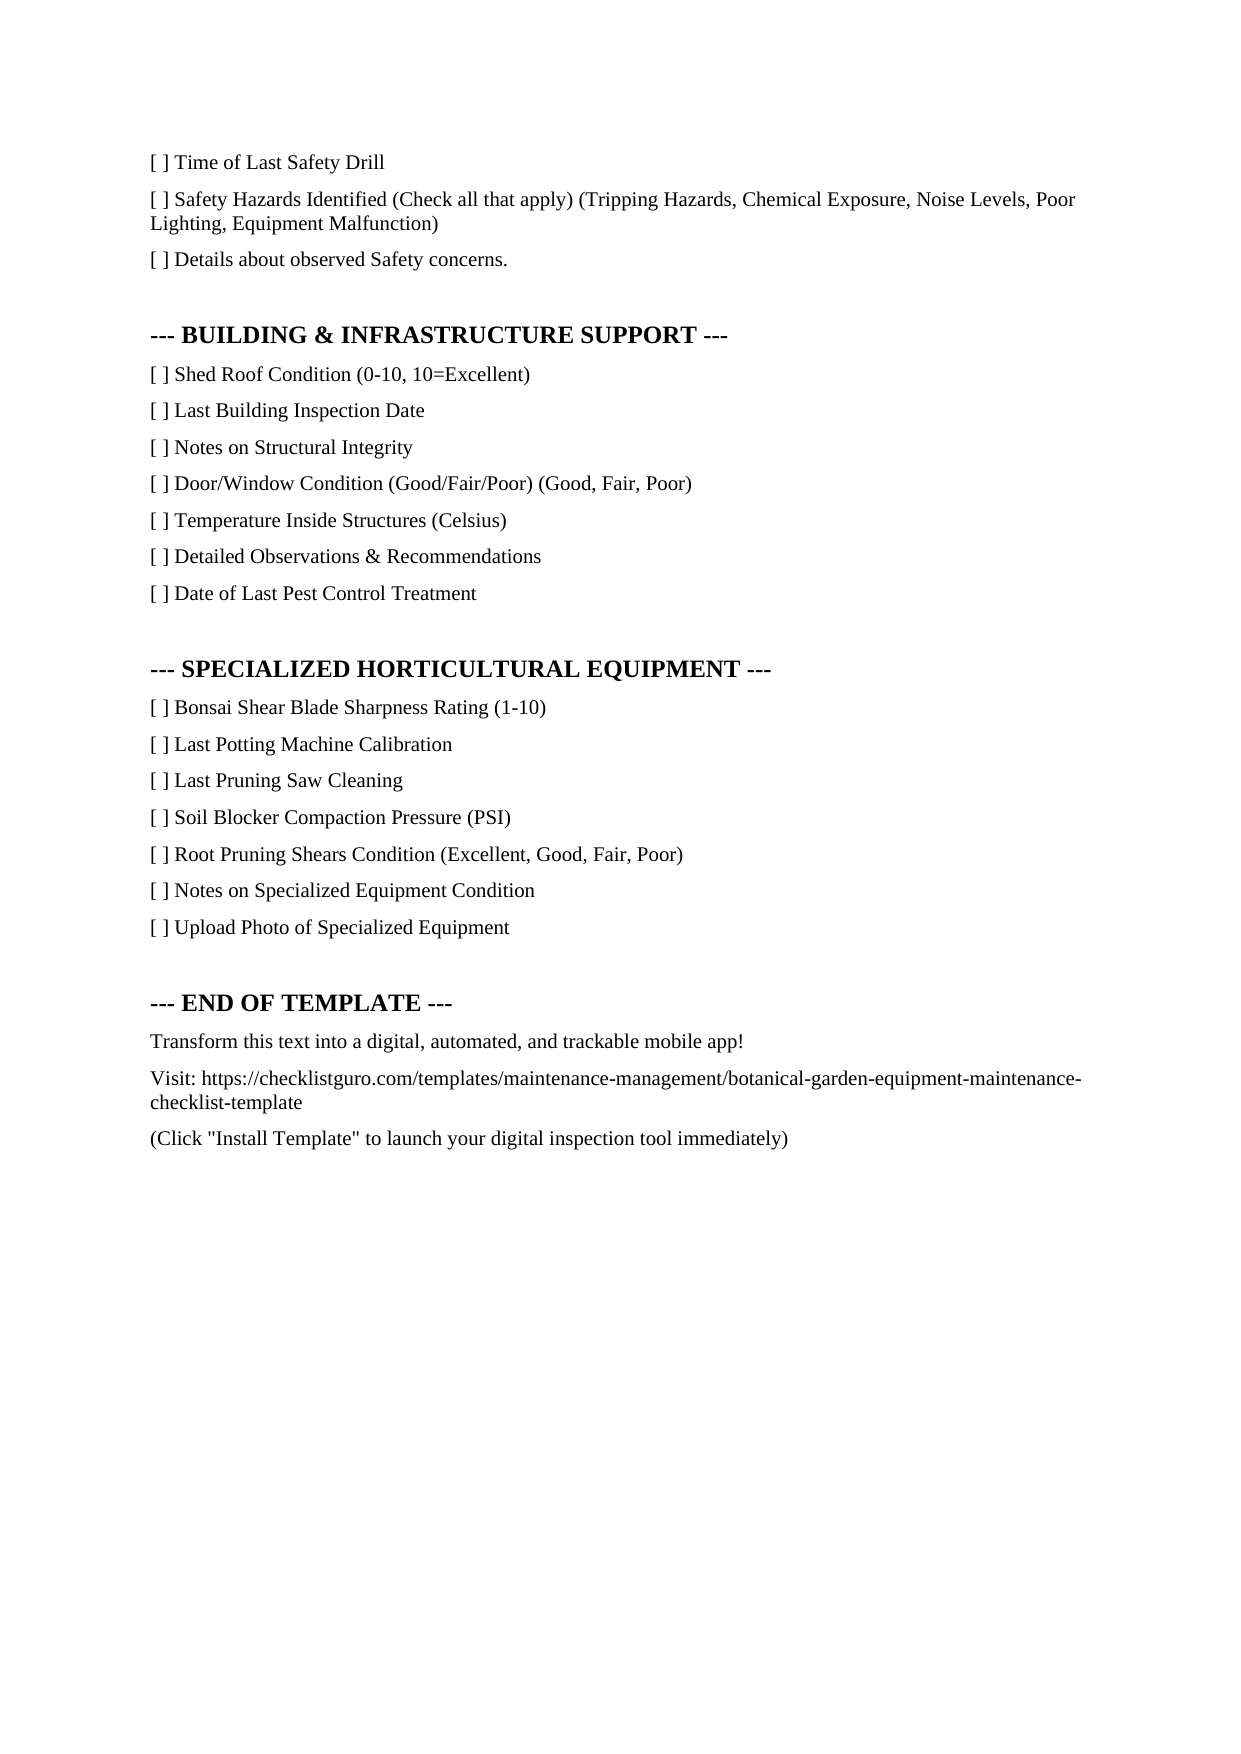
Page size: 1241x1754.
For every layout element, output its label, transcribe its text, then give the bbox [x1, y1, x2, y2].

text --- END OF TEMPLATE --- [150, 988, 1090, 1017]
text [ ] Soil Blocker Compaction Pressure (PSI) [150, 805, 1090, 829]
text [ ] Upload Photo of Specialized Equipment [150, 915, 1090, 939]
text [ ] Door/Window Condition (Good/Fair/Poor) (Good, Fair, Poor) [150, 471, 1090, 495]
text --- SPECIALIZED HORTICULTURAL EQUIPMENT --- [150, 654, 1090, 683]
text [ ] Notes on Structural Integrity [150, 435, 1090, 459]
text [ ] Temperature Inside Structures (Celsius) [150, 508, 1090, 532]
text --- BUILDING & INFRASTRUCTURE SUPPORT --- [150, 320, 1090, 349]
text (Click "Install Template" to launch your digital inspection tool immediately) [150, 1126, 1090, 1150]
text [ ] Root Pruning Shears Condition (Excellent, Good, Fair, Poor) [150, 842, 1090, 866]
text [ ] Last Pruning Saw Cleaning [150, 768, 1090, 792]
text [ ] Time of Last Safety Drill [150, 150, 1090, 174]
text [ ] Notes on Specialized Equipment Condition [150, 878, 1090, 902]
text [ ] Safety Hazards Identified (Check all that apply) (Tripping Hazards, Chemical Exposure, Noise Levels, Poor Lighting, Equipment Malfunction) [150, 187, 1090, 235]
text Transform this text into a digital, automated, and trackable mobile app! [150, 1029, 1090, 1053]
text Visit: https://checklistguro.com/templates/maintenance-management/botanical-garden-equipment-maintenance-checklist-template [150, 1066, 1090, 1114]
text [ ] Bonsai Shear Blade Sharpness Rating (1-10) [150, 695, 1090, 719]
text [ ] Shed Roof Condition (0-10, 10=Excellent) [150, 362, 1090, 386]
text [ ] Detailed Observations & Recommendations [150, 544, 1090, 568]
text [ ] Last Potting Machine Calibration [150, 732, 1090, 756]
text [ ] Date of Last Pest Control Treatment [150, 581, 1090, 605]
text [ ] Details about observed Safety concerns. [150, 247, 1090, 271]
text [ ] Last Building Inspection Date [150, 398, 1090, 422]
